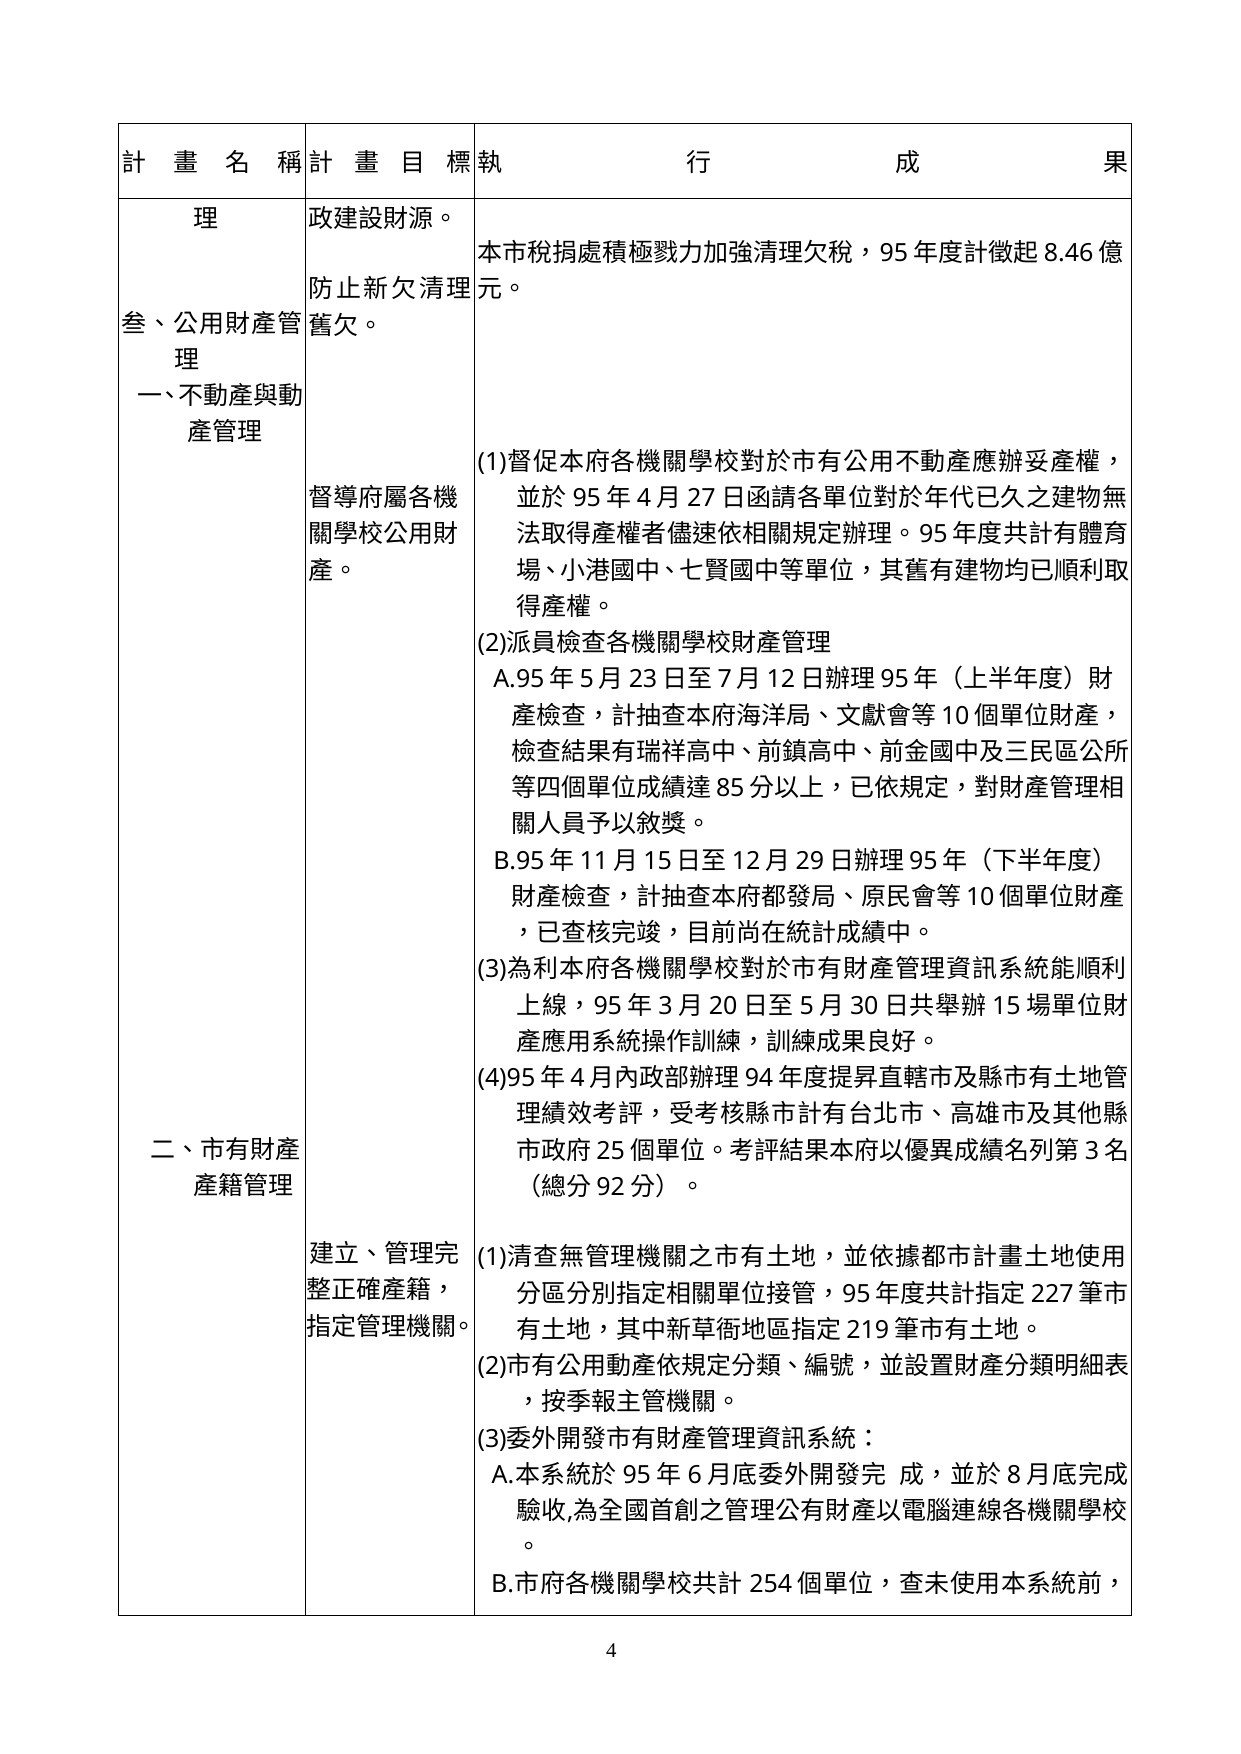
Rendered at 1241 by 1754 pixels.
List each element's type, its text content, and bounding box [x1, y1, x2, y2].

table_header 計畫名稱 [119, 124, 305, 198]
table_cell 理 叁、公用財產管理 一、不動產與動產管理 二、市有財產產籍管理 [119, 199, 305, 1615]
table_cell 本市稅捐處積極戮力加強清理欠稅，95年度計徵起8.46億元。 (1)督促本府各機關學校對於市有公用不動產應辦妥產權，並於95年4月27日函請各單位對於年代已久之建物無法取得產權者儘速依相關規定辦理。95年度共計有體育場、小港國中、七賢國中等單位，其舊有建物均已順利取得產權。 (2)派員檢查各機關學校財產管理 A.95年5月23日至7月12日辦理95年（上半年度）財產檢查，計抽查本府海洋局、文獻會等10個單位財產，檢查結果有瑞祥高中、前鎮高中、前金國中及三民區公所等四個單位成績達85分以上，已依規定，對財產管理相關人員予以敘獎。 B.95年11月15日至12月29日辦理95年（下半年度）財產檢查，計抽查本府都發局、原民會等10個單位財產，已查核完竣，目前尚在統計成績中。 (3)為利本府各機關學校對於市有財產管理資訊系統能順利上線，95年3月20日至5月30日共舉辦15場單位財產應用系統操作訓練，訓練成果良好。 (4)95年4月內政部辦理94年度提昇直轄市及縣市有土地管理績效考評，受考核縣市計有台北市、高雄市及其他縣市政府25個單位。考評結果本府以優異成績名列第3名（總分92分）。 (1)清查無管理機關之市有土地，並依據都市計畫土地使用分區分別指定相關單位接管，95年度共計指定227筆市有土地，其中新草衙地區指定219筆市有土地。 (2)市有公用動產依規定分類、編號，並設置財產分類明細表，按季報主管機關。 (3)委外開發市有財產管理資訊系統： A.本系統於95年6月底委外開發完 成，並於8月底完成驗收,為全國首創之管理公有財產以電腦連線各機關學校。 B.市府各機關學校共計254個單位，查未使用本系統前， [475, 199, 1131, 1615]
table_cell 政建設財源。 防止新欠清理舊欠。 督導府屬各機關學校公用財產。 建立、管理完整正確產籍，指定管理機關。 [306, 199, 474, 1615]
table_header 執行成果 [475, 124, 1131, 198]
table_header 計畫目標 [306, 124, 474, 198]
